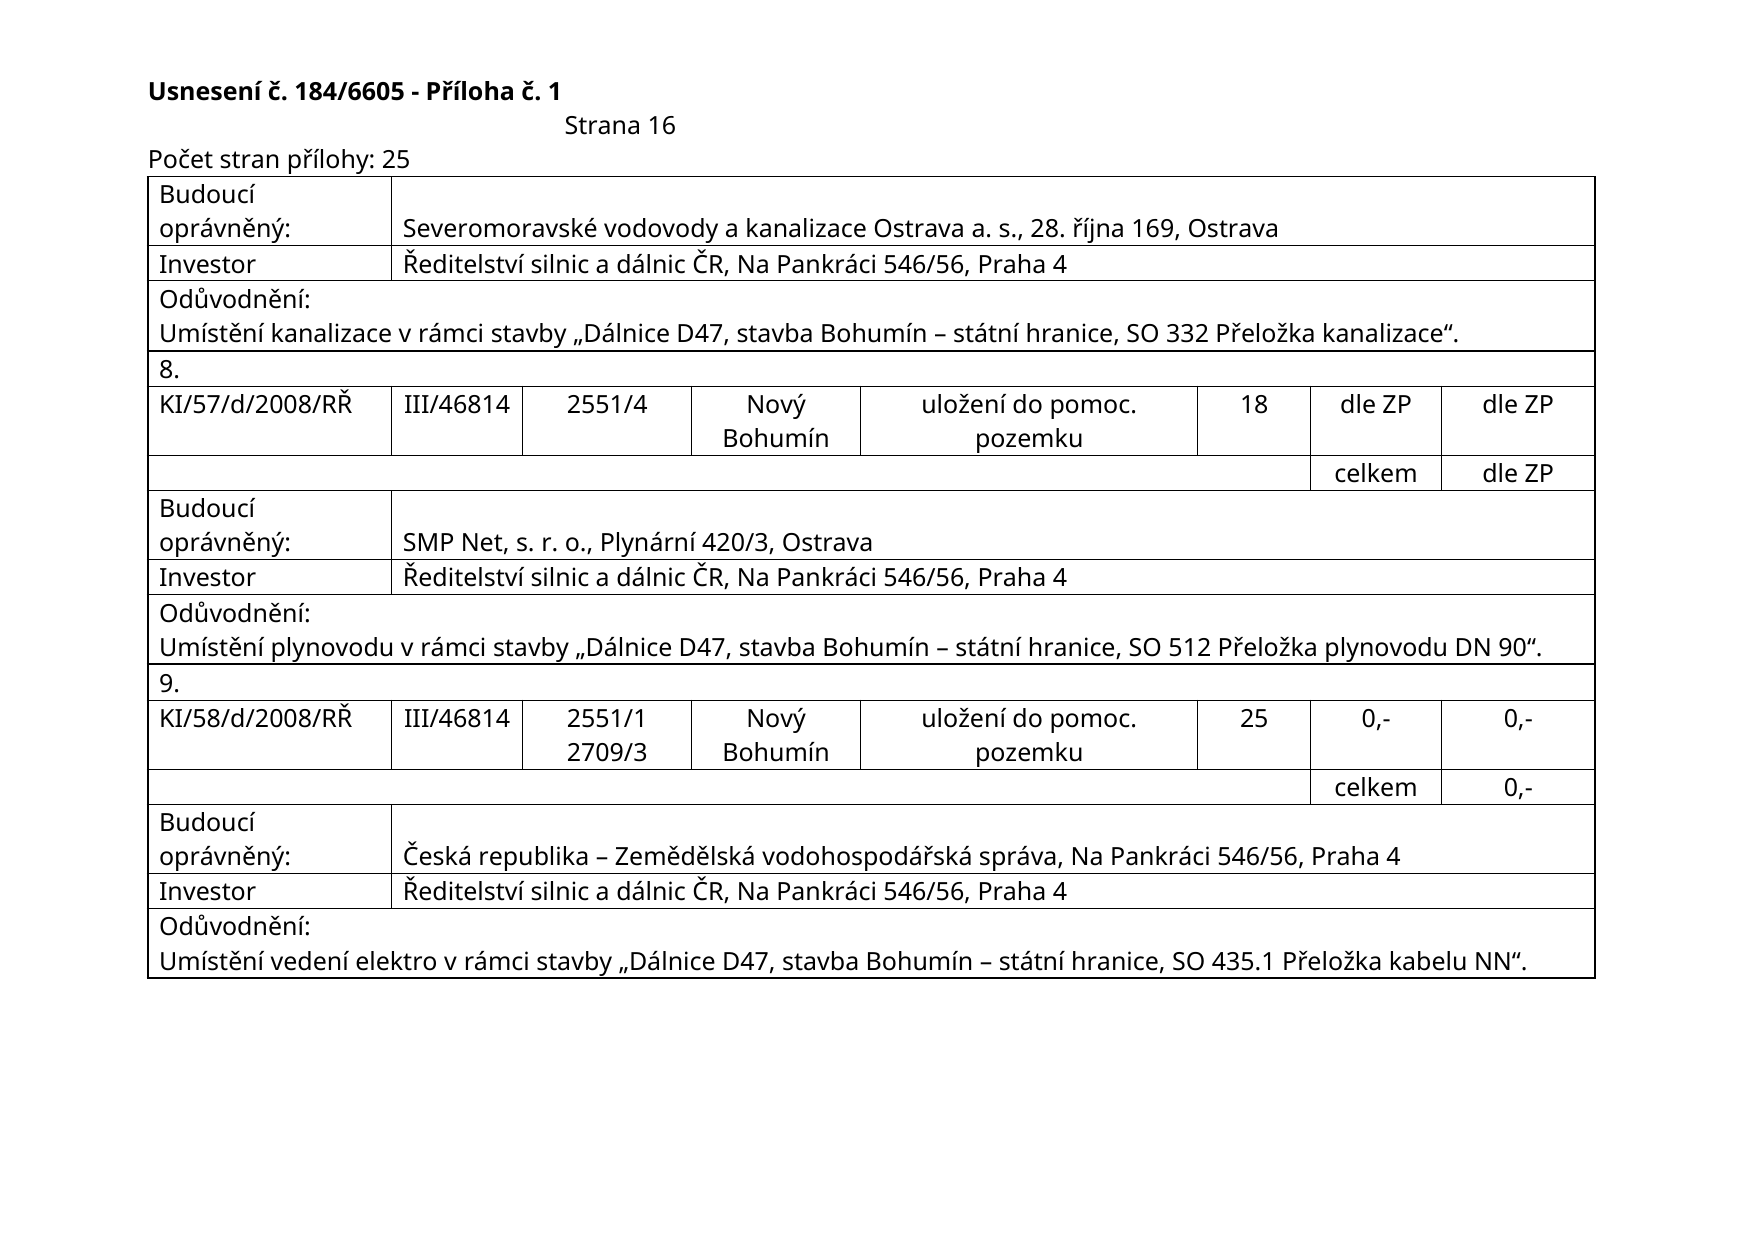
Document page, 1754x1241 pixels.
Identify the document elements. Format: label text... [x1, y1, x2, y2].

table_cell Ředitelství silnic a dálnic ČR, Na Pankráci 546/56, Praha 4 [392, 874, 1594, 908]
table_cell celkem [1311, 770, 1441, 804]
table_cell Nový Bohumín [692, 387, 860, 455]
table_cell 0,- [1442, 701, 1594, 769]
table_cell Investor [149, 874, 391, 908]
table_cell [149, 770, 1310, 804]
table_cell 0,- [1311, 701, 1441, 769]
table_cell SMP Net, s. r. o., Plynární 420/3, Ostrava [392, 491, 1594, 559]
table_cell Česká republika – Zemědělská vodohospodářská správa, Na Pankráci 546/56, Praha 4 [392, 805, 1594, 873]
table_cell Odůvodnění: Umístění vedení elektro v rámci stavby „Dálnice D47, stavba Bohumín – státní hranice, SO 435.1 Přeložka kabelu NN“. [149, 909, 1594, 977]
table_cell III/46814 [392, 701, 522, 769]
table_cell 18 [1198, 387, 1310, 455]
table_cell Odůvodnění: Umístění plynovodu v rámci stavby „Dálnice D47, stavba Bohumín – státní hranice, SO 512 Přeložka plynovodu DN 90“. [149, 595, 1594, 663]
table_cell uložení do pomoc. pozemku [861, 387, 1197, 455]
table_cell dle ZP [1442, 387, 1594, 455]
table_cell KI/58/d/2008/RŘ [149, 701, 391, 769]
table_cell dle ZP [1442, 456, 1594, 490]
table_cell celkem [1311, 456, 1441, 490]
table_cell Investor [149, 560, 391, 594]
table_cell III/46814 [392, 387, 522, 455]
table_cell Nový Bohumín [692, 701, 860, 769]
table_cell Ředitelství silnic a dálnic ČR, Na Pankráci 546/56, Praha 4 [392, 560, 1594, 594]
table_cell uložení do pomoc. pozemku [861, 701, 1197, 769]
table_cell Ředitelství silnic a dálnic ČR, Na Pankráci 546/56, Praha 4 [392, 246, 1594, 280]
table_cell KI/57/d/2008/RŘ [149, 387, 391, 455]
table_cell Budoucí oprávněný: [149, 805, 391, 873]
table_cell 2551/1 2709/3 [523, 701, 691, 769]
table_cell [149, 456, 1310, 490]
table_cell Budoucí oprávněný: [149, 177, 391, 245]
table_cell 8. [149, 352, 1594, 386]
table_cell 9. [149, 665, 1594, 699]
table_cell Severomoravské vodovody a kanalizace Ostrava a. s., 28. října 169, Ostrava [392, 177, 1594, 245]
table_cell Odůvodnění: Umístění kanalizace v rámci stavby „Dálnice D47, stavba Bohumín – státní hranice, SO 332 Přeložka kanalizace“. [149, 281, 1594, 349]
table_cell 25 [1198, 701, 1310, 769]
table_cell 2551/4 [523, 387, 691, 455]
table_cell dle ZP [1311, 387, 1441, 455]
table_cell Investor [149, 246, 391, 280]
table_cell Budoucí oprávněný: [149, 491, 391, 559]
table_cell 0,- [1442, 770, 1594, 804]
